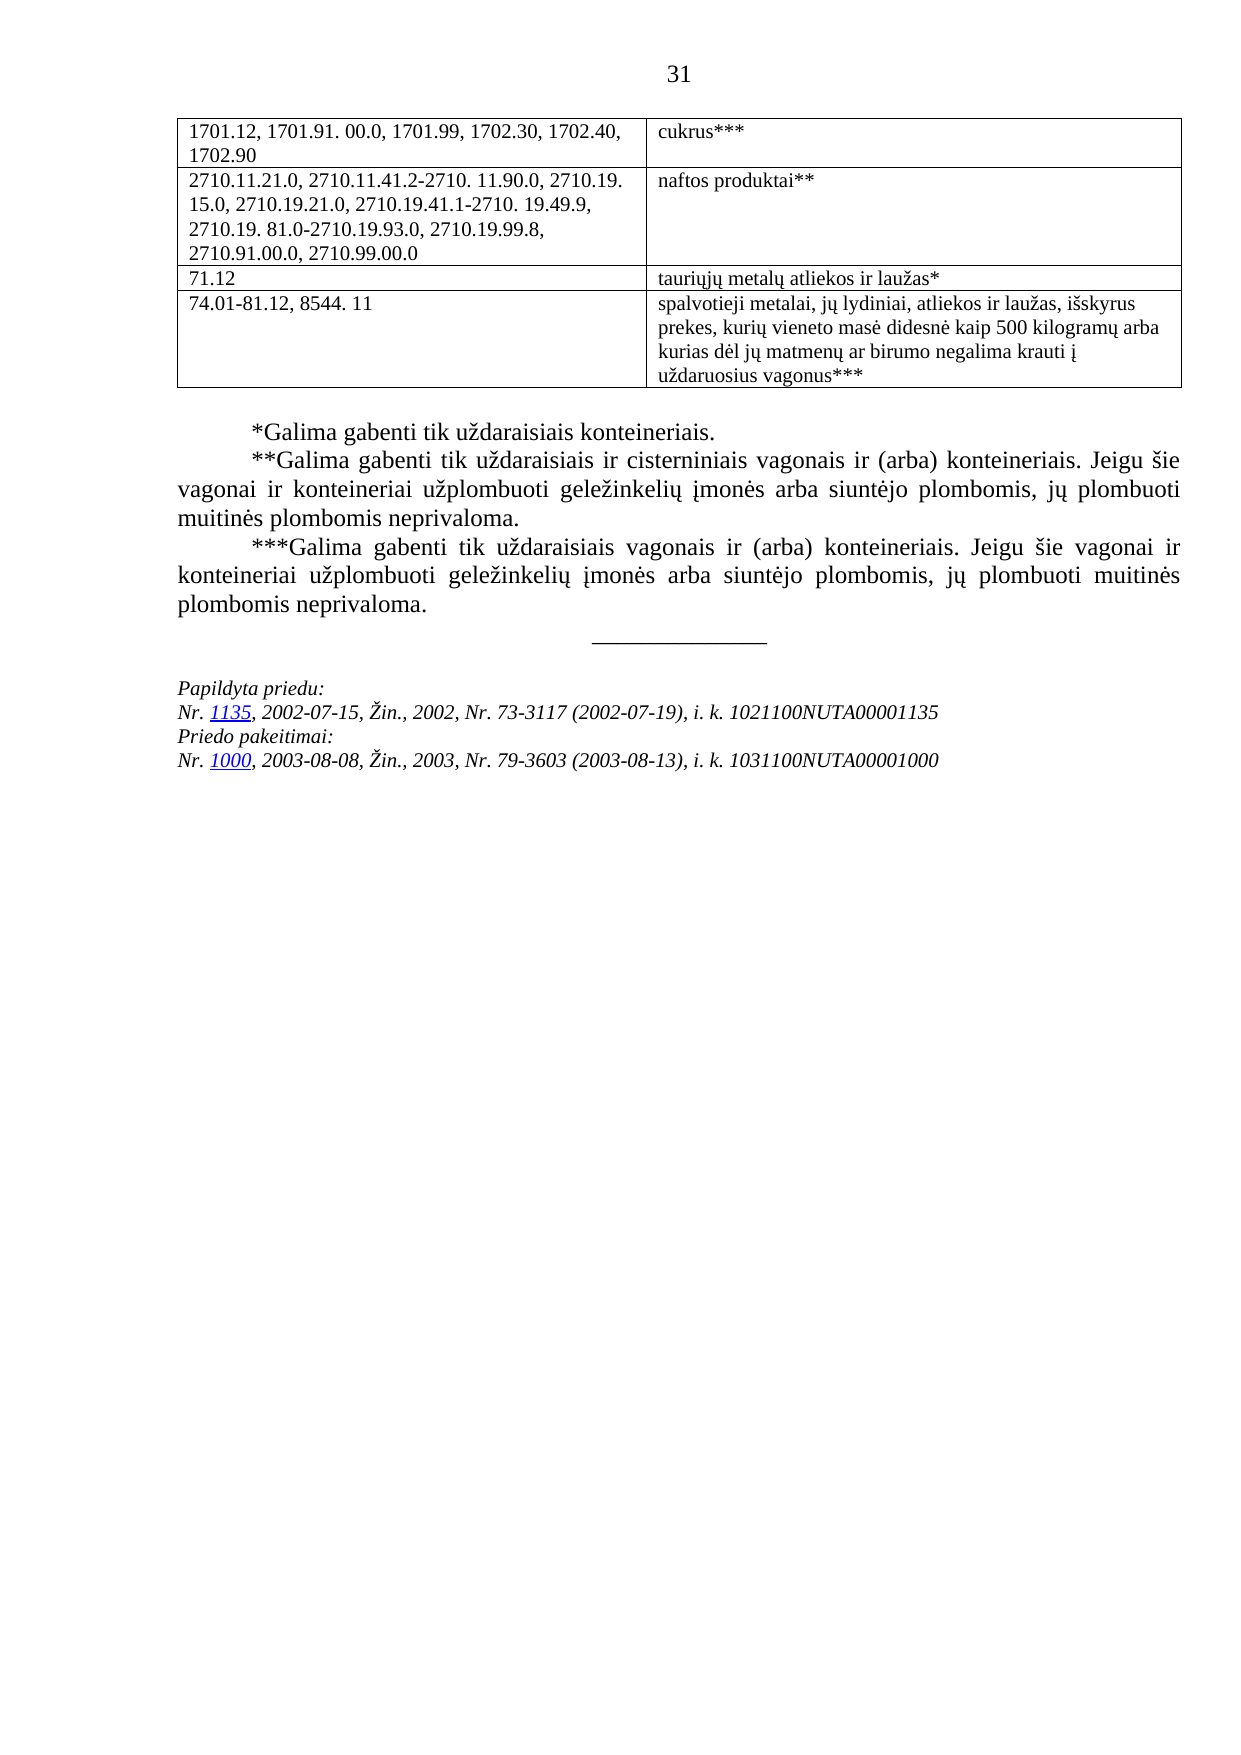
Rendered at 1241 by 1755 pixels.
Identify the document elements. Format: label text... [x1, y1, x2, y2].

text Nr. 1000, 2003-08-08, Žin., 2003, Nr. 79-3603 (2003-08-13), i. k. 1031100NUTA00001000 [177, 748, 1181, 772]
text Papildyta priedu: [177, 676, 1181, 699]
table_cell tauriųjų metalų atliekos ir laužas* [647, 266, 1181, 290]
table_cell 2710.11.21.0, 2710.11.41.2-2710. 11.90.0, 2710.19. 15.0, 2710.19.21.0, 2710.19.41.1-2710. 19.49.9, 2710.19. 81.0-2710.19.93.0, 2710.19.99.8, 2710.91.00.0, 2710.99.00.0 [178, 168, 646, 264]
text ______________ [177, 618, 1181, 647]
table_cell 74.01-81.12, 8544. 11 [178, 291, 646, 387]
text **Galima gabenti tik uždaraisiais ir cisterniniais vagonais ir (arba) konteineriais. Jeigu šie vagonai ir konteineriai užplombuoti geležinkelių įmonės arba siuntėjo plombomis, jų plombuoti muitinės plombomis neprivaloma. [177, 446, 1181, 532]
table_cell naftos produktai** [647, 168, 1181, 264]
table_cell 71.12 [178, 266, 646, 290]
table_cell cukrus*** [647, 119, 1181, 167]
text ***Galima gabenti tik uždaraisiais vagonais ir (arba) konteineriais. Jeigu šie vagonai ir konteineriai užplombuoti geležinkelių įmonės arba siuntėjo plombomis, jų plombuoti muitinės plombomis neprivaloma. [177, 532, 1181, 618]
text Priedo pakeitimai: [177, 724, 1181, 748]
table_cell spalvotieji metalai, jų lydiniai, atliekos ir laužas, išskyrus prekes, kurių vieneto masė didesnė kaip 500 kilogramų arba kurias dėl jų matmenų ar birumo negalima krauti į uždaruosius vagonus*** [647, 291, 1181, 387]
text *Galima gabenti tik uždaraisiais konteineriais. [177, 417, 1181, 446]
text Nr. 1135, 2002-07-15, Žin., 2002, Nr. 73-3117 (2002-07-19), i. k. 1021100NUTA00001135 [177, 699, 1181, 724]
table_cell 1701.12, 1701.91. 00.0, 1701.99, 1702.30, 1702.40, 1702.90 [178, 119, 646, 167]
